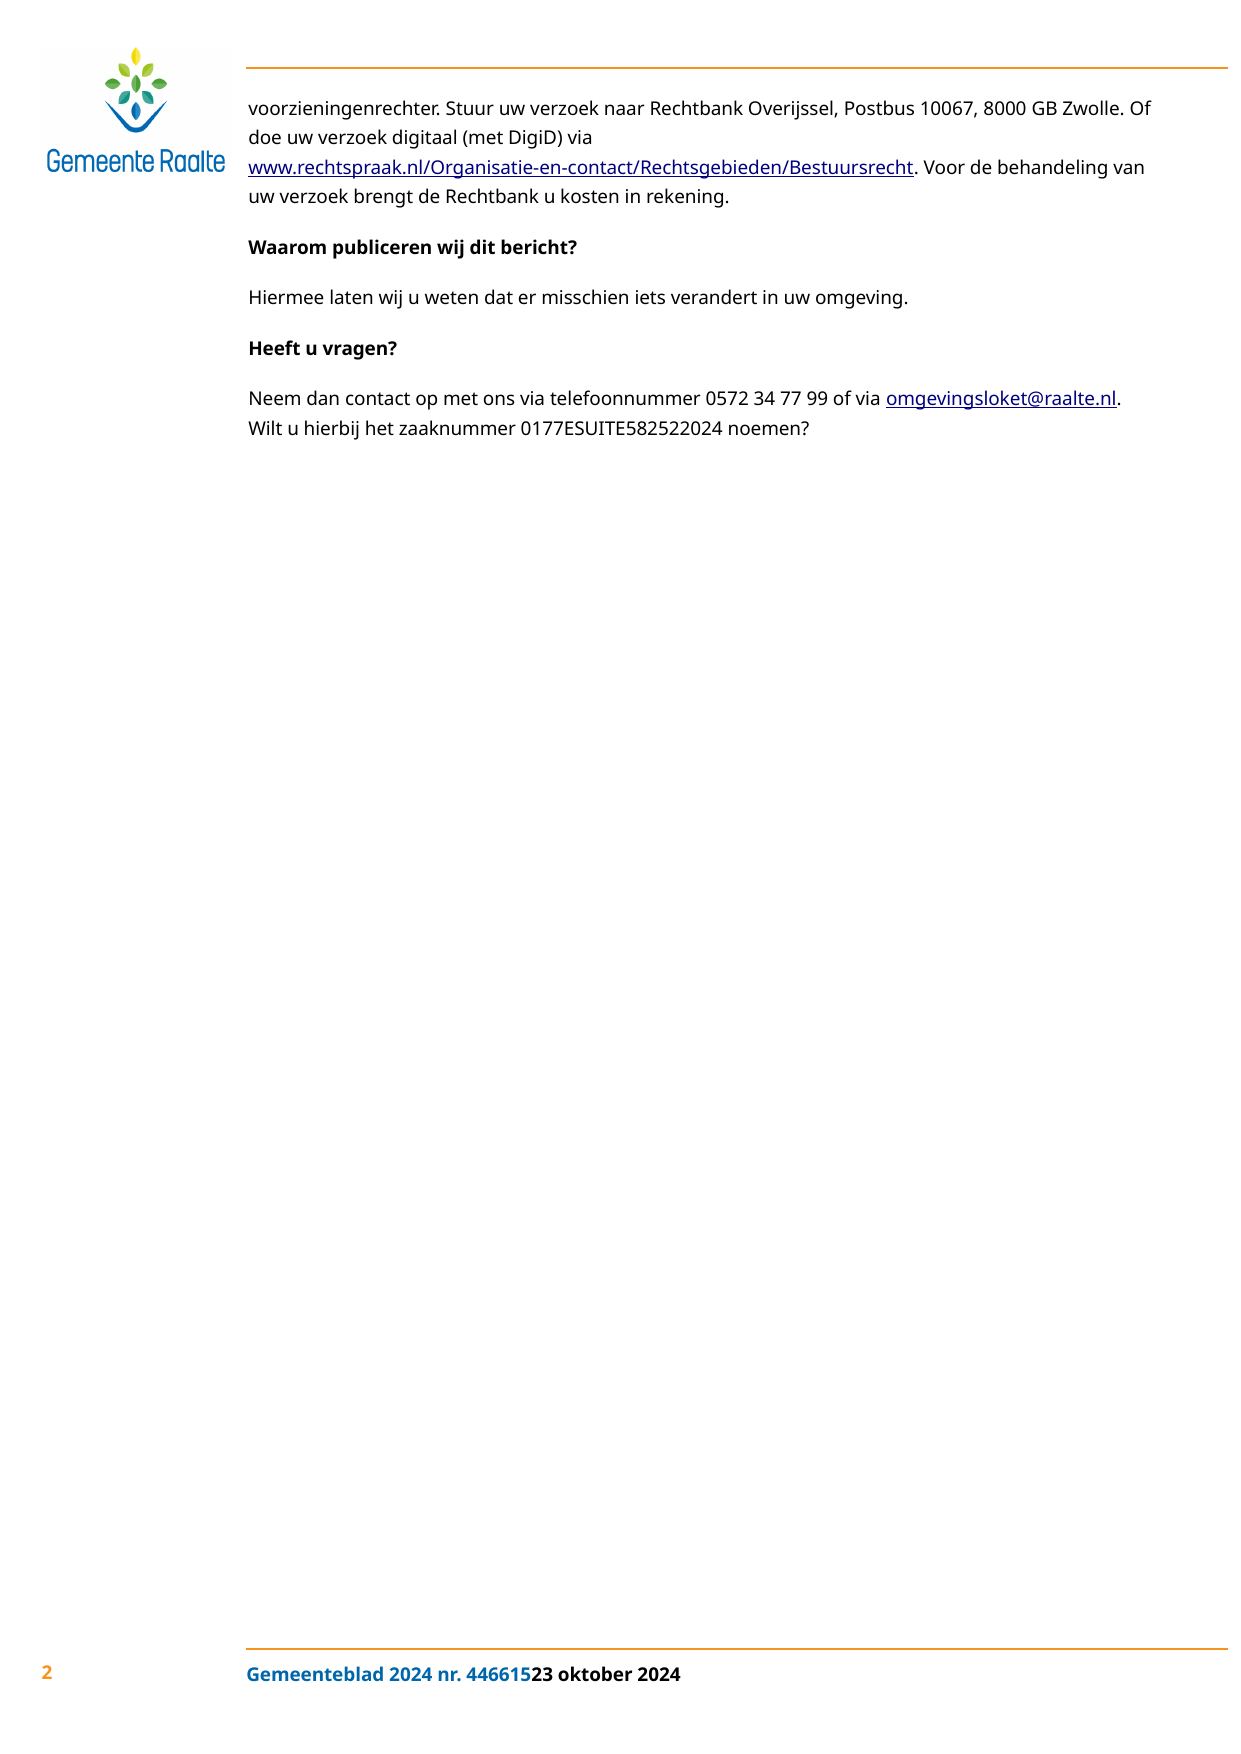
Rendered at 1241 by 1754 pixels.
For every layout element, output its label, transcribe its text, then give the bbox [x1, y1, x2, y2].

text Neem dan contact op met ons via telefoonnummer 0572 34 77 99 of via omgevingsloket@raalte.nl. Wilt u hierbij het zaaknummer 0177ESUITE582522024 noemen? [248, 385, 1152, 441]
text voorzieningenrechter. Stuur uw verzoek naar Rechtbank Overijssel, Postbus 10067, 8000 GB Zwolle. Of doe uw verzoek digitaal (met DigiD) via www.rechtspraak.nl/Organisatie-en-contact/Rechtsgebieden/Bestuursrecht. Voor de behandeling van uw verzoek brengt de Rechtbank u kosten in rekening. [248, 95, 1152, 209]
text Heeft u vragen? [248, 335, 1152, 361]
picture [41, 47, 231, 172]
text Hiermee laten wij u weten dat er misschien iets verandert in uw omgeving. [248, 284, 1152, 310]
text Waarom publiceren wij dit bericht? [248, 234, 1152, 260]
